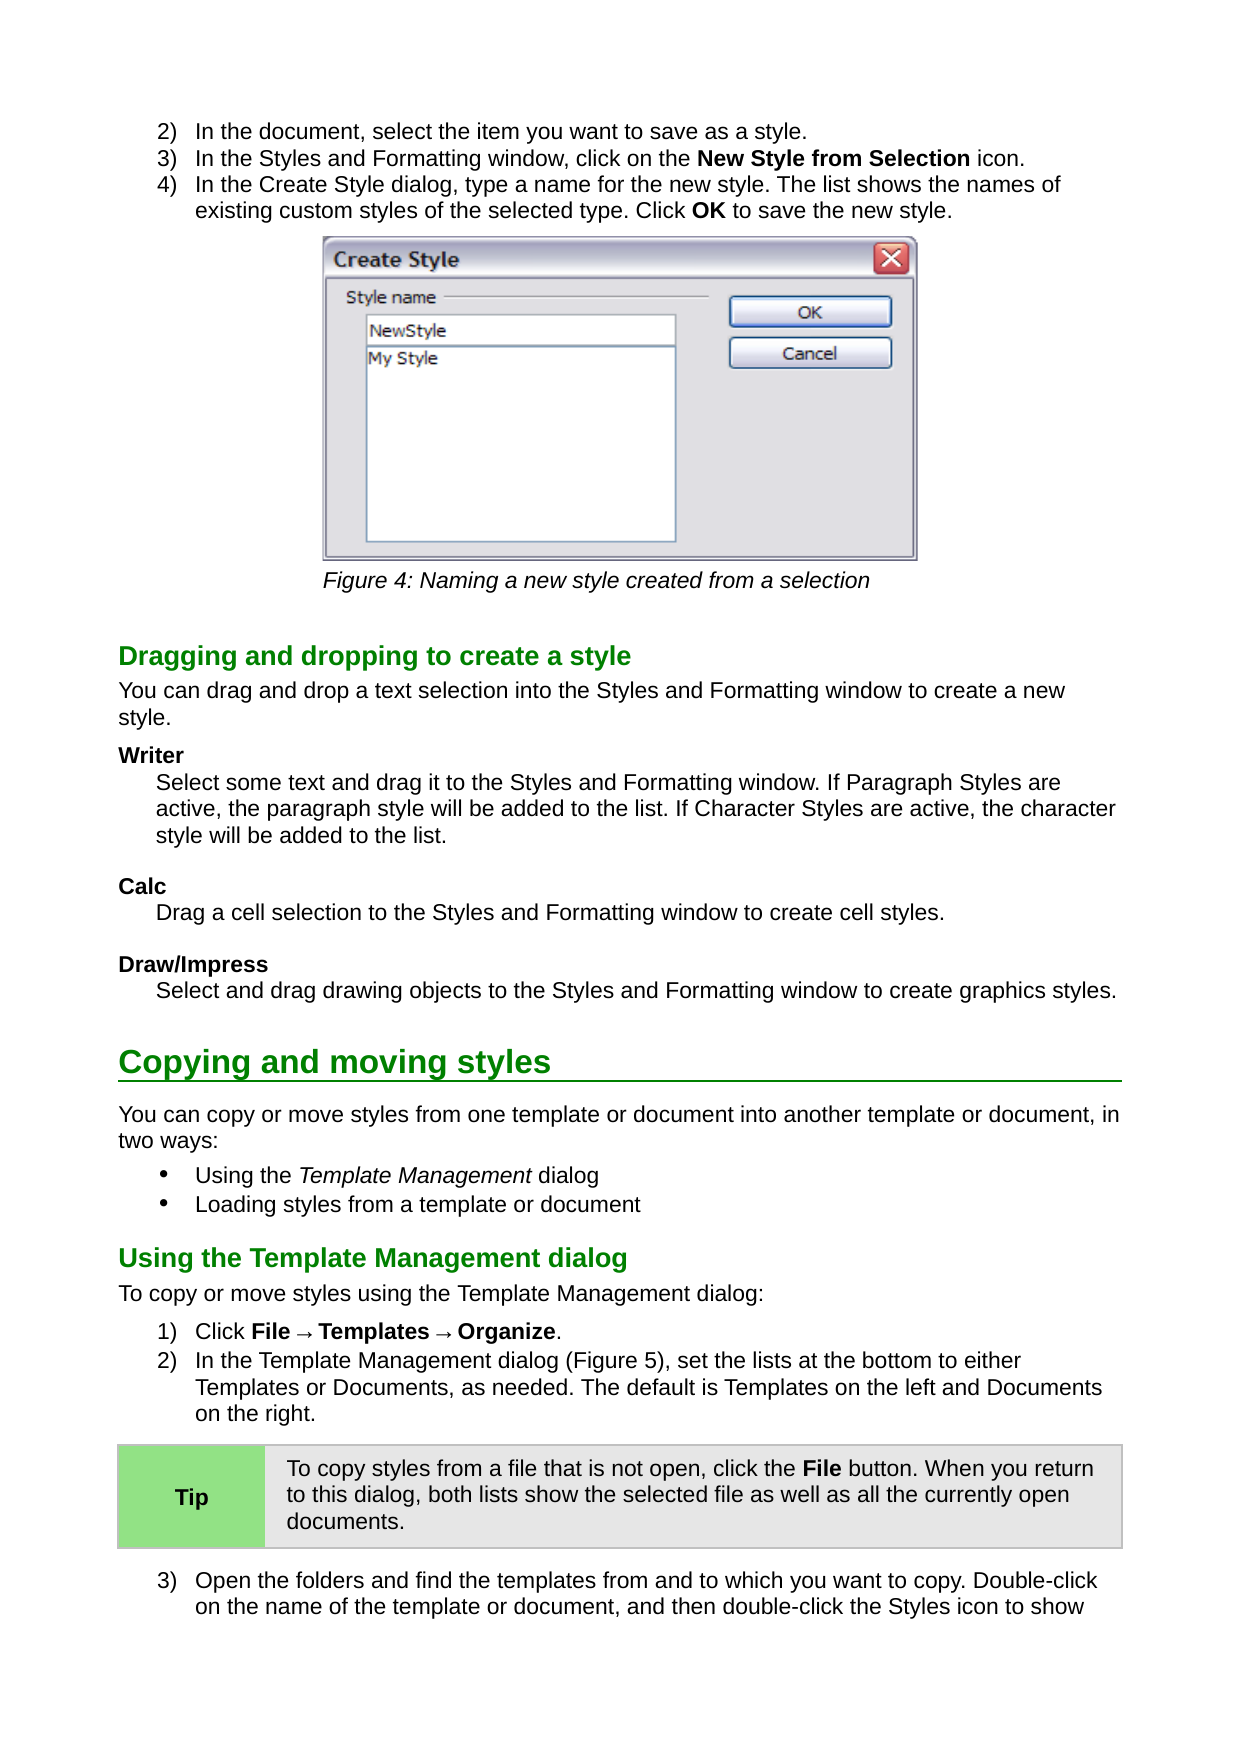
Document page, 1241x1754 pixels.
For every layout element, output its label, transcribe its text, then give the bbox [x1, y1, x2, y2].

text To copy or move styles using the Template Management dialog: [118, 1279, 1122, 1306]
list Click File → Templates → Organize. [177, 1318, 1122, 1347]
text Figure 4: Naming a new style created from a selection [323, 567, 917, 593]
text Drag a cell selection to the Styles and Formatting window to create cell styles. [156, 899, 1122, 926]
list In the Create Style dialog, type a name for the new style. The list shows the names of existing custom styles of the selected type. Click OK to save the new style. [177, 171, 1122, 223]
text Select and drag drawing objects to the Styles and Formatting window to create graphics styles. [156, 977, 1122, 1003]
list Using the Template Management dialog [156, 1160, 1122, 1189]
list You can copy or move styles from one template or document into another template or document, in two ways: [118, 1101, 1122, 1154]
text Calc [118, 873, 1122, 899]
list In the Styles and Formatting window, click on the New Style from Selection icon. [177, 144, 1122, 171]
text Select some text and drag it to the Styles and Formatting window. If Paragraph Styles are active, the paragraph style will be added to the list. If Character Styles are active, the character style will be added to the list. [156, 769, 1122, 848]
text Draw/Impress [118, 951, 1122, 977]
subtitle Dragging and dropping to create a style [118, 639, 1122, 671]
picture [322, 236, 918, 561]
table_header Tip [119, 1446, 265, 1547]
table_header To copy styles from a file that is not open, click the File button. When you return to this dialog, both lists show the selected file as well as all the currently open documents. [265, 1446, 1121, 1547]
list In the document, select the item you want to save as a style. [177, 118, 1122, 144]
list Open the folders and find the templates from and to which you want to copy. Double-click on the name of the template or document, and then double-click the Styles icon to show [177, 1567, 1122, 1619]
text You can drag and drop a text selection into the Styles and Formatting window to create a new style. [118, 677, 1122, 730]
list Loading styles from a template or document [156, 1189, 1122, 1219]
subtitle Using the Template Management dialog [118, 1242, 1122, 1273]
subtitle Copying and moving styles [118, 1042, 1122, 1080]
text Writer [118, 742, 1122, 769]
list In the Template Management dialog (Figure 5), set the lists at the bottom to either Templates or Documents, as needed. The default is Templates on the left and Documents on the right. [177, 1347, 1122, 1426]
